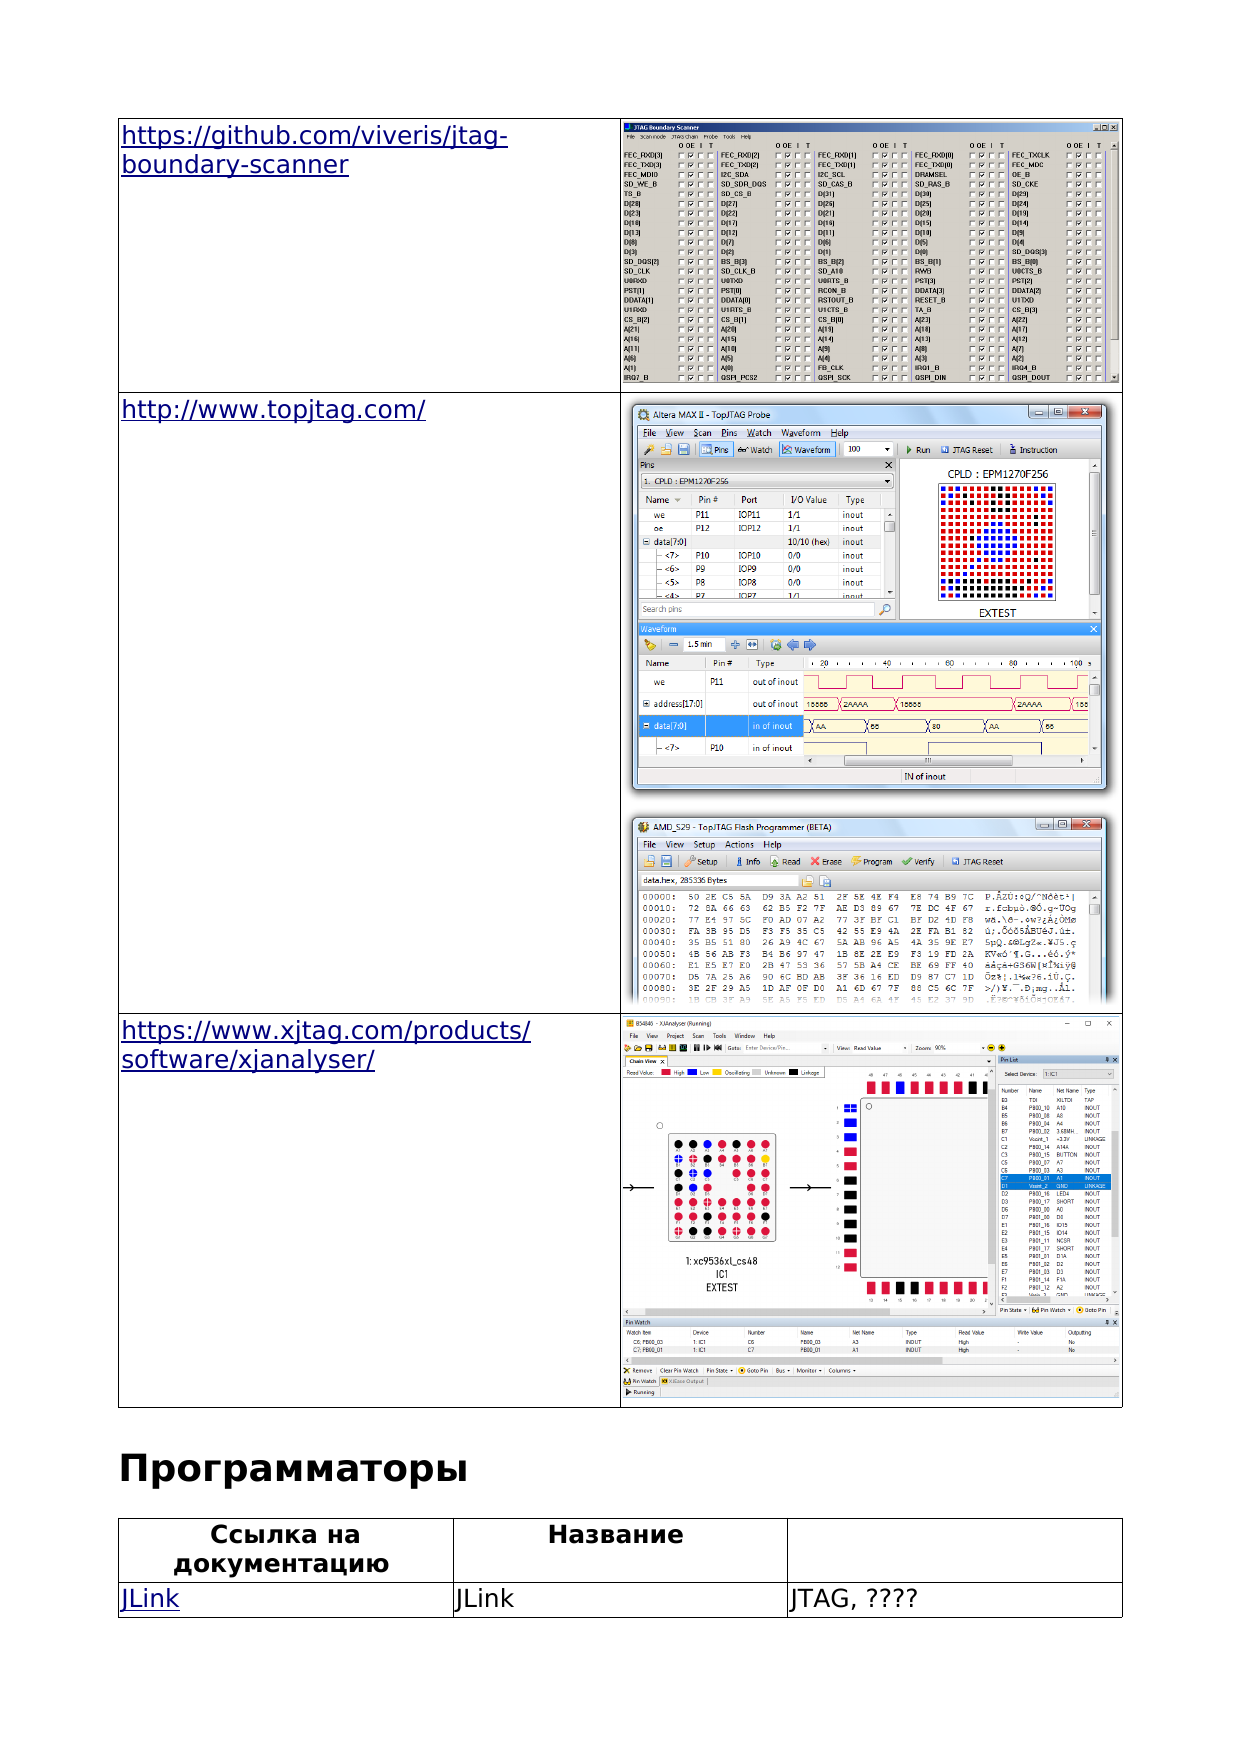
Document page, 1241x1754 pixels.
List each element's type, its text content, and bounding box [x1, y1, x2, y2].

table_header Ссылка на документацию [119, 1519, 453, 1582]
table_cell http://www.topjtag.com/ [119, 393, 620, 1013]
table_header Название [454, 1519, 787, 1582]
picture [622, 1016, 1120, 1398]
table_cell [621, 1014, 1122, 1407]
picture [622, 395, 1120, 802]
table_cell [621, 393, 1122, 1013]
table_cell [621, 119, 1122, 392]
picture [622, 807, 1120, 1005]
table_cell JLink [119, 1583, 453, 1617]
table_cell https://www.xjtag.com/products/software/xjanalyser/ [119, 1014, 620, 1407]
table_cell JLink [454, 1583, 787, 1617]
table_header [788, 1519, 1122, 1582]
table_cell JTAG, ???? [788, 1583, 1122, 1617]
picture [622, 121, 1120, 383]
subtitle Программаторы [118, 1446, 1122, 1490]
table_cell https://github.com/viveris/jtag-boundary-scanner [119, 119, 620, 392]
